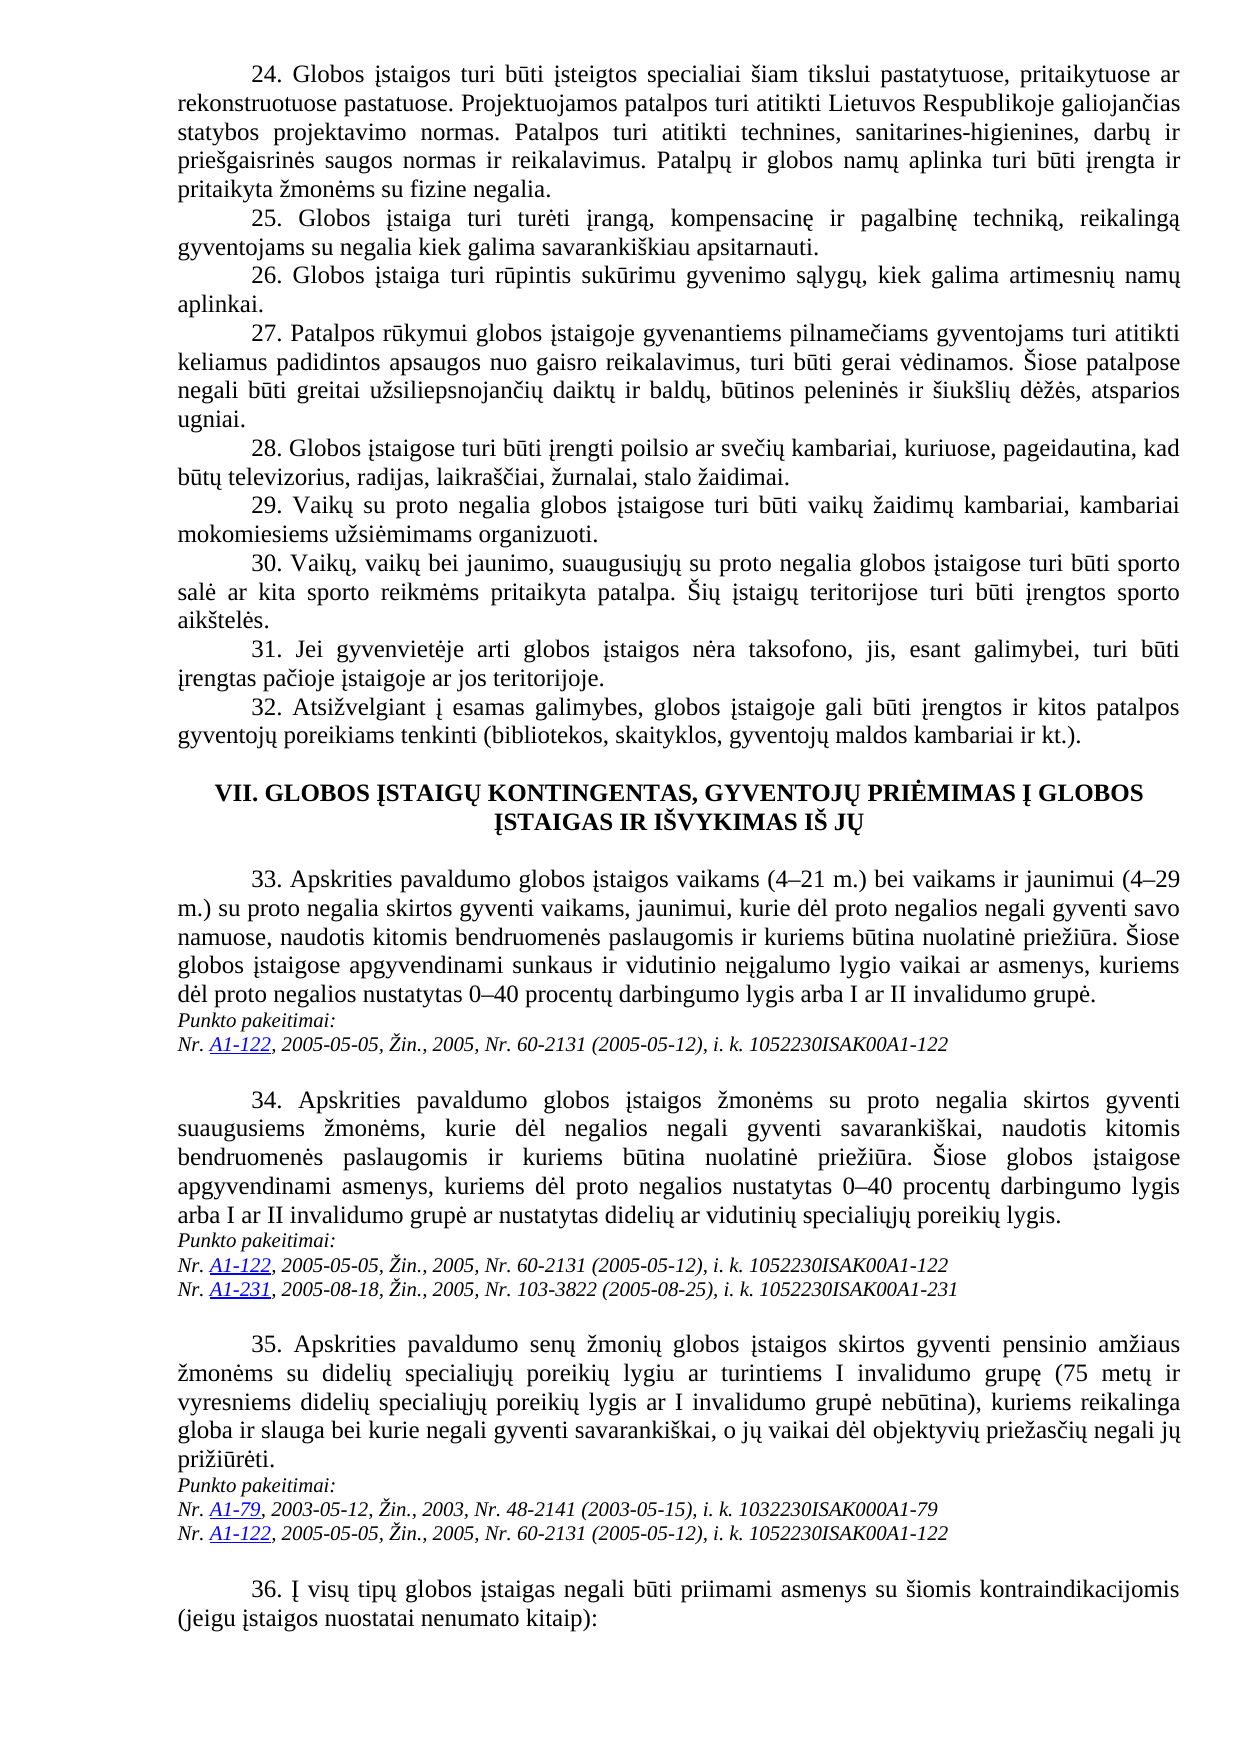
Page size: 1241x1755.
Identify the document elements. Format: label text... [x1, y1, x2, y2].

text Nr. A1-79, 2003-05-12, Žin., 2003, Nr. 48-2141 (2003-05-15), i. k. 1032230ISAK000A1-79 [177, 1497, 1181, 1521]
text Nr. A1-122, 2005-05-05, Žin., 2005, Nr. 60-2131 (2005-05-12), i. k. 1052230ISAK00A1-122 [177, 1252, 1181, 1277]
text 30. Vaikų, vaikų bei jaunimo, suaugusiųjų su proto negalia globos įstaigose turi būti sporto salė ar kita sporto reikmėms pritaikyta patalpa. Šių įstaigų teritorijose turi būti įrengtos sporto aikštelės. [177, 548, 1181, 634]
text Punkto pakeitimai: [177, 1228, 1181, 1252]
text Nr. A1-231, 2005-08-18, Žin., 2005, Nr. 103-3822 (2005-08-25), i. k. 1052230ISAK00A1-231 [177, 1277, 1181, 1301]
text 35. Apskrities pavaldumo senų žmonių globos įstaigos skirtos gyventi pensinio amžiaus žmonėms su didelių specialiųjų poreikių lygiu ar turintiems I invalidumo grupę (75 metų ir vyresniems didelių specialiųjų poreikių lygis ar I invalidumo grupė nebūtina), kuriems reikalinga globa ir slauga bei kurie negali gyventi savarankiškai, o jų vaikai dėl objektyvių priežasčių negali jų prižiūrėti. [177, 1329, 1181, 1473]
text Punkto pakeitimai: [177, 1473, 1181, 1497]
text Punkto pakeitimai: [177, 1008, 1181, 1032]
text Nr. A1-122, 2005-05-05, Žin., 2005, Nr. 60-2131 (2005-05-12), i. k. 1052230ISAK00A1-122 [177, 1032, 1181, 1056]
text Nr. A1-122, 2005-05-05, Žin., 2005, Nr. 60-2131 (2005-05-12), i. k. 1052230ISAK00A1-122 [177, 1521, 1181, 1545]
text 36. Į visų tipų globos įstaigas negali būti priimami asmenys su šiomis kontraindikacijomis (jeigu įstaigos nuostatai nenumato kitaip): [177, 1574, 1181, 1632]
text 29. Vaikų su proto negalia globos įstaigose turi būti vaikų žaidimų kambariai, kambariai mokomiesiems užsiėmimams organizuoti. [177, 490, 1181, 548]
text 28. Globos įstaigose turi būti įrengti poilsio ar svečių kambariai, kuriuose, pageidautina, kad būtų televizorius, radijas, laikraščiai, žurnalai, stalo žaidimai. [177, 433, 1181, 490]
text 25. Globos įstaiga turi turėti įrangą, kompensacinę ir pagalbinę techniką, reikalingą gyventojams su negalia kiek galima savarankiškiau apsitarnauti. [177, 203, 1181, 260]
text 32. Atsižvelgiant į esamas galimybes, globos įstaigoje gali būti įrengtos ir kitos patalpos gyventojų poreikiams tenkinti (bibliotekos, skaityklos, gyventojų maldos kambariai ir kt.). [177, 692, 1181, 749]
text 27. Patalpos rūkymui globos įstaigoje gyvenantiems pilnamečiams gyventojams turi atitikti keliamus padidintos apsaugos nuo gaisro reikalavimus, turi būti gerai vėdinamos. Šiose patalpose negali būti greitai užsiliepsnojančių daiktų ir baldų, būtinos peleninės ir šiukšlių dėžės, atsparios ugniai. [177, 318, 1181, 433]
text 24. Globos įstaigos turi būti įsteigtos specialiai šiam tikslui pastatytuose, pritaikytuose ar rekonstruotuose pastatuose. Projektuojamos patalpos turi atitikti Lietuvos Respublikoje galiojančias statybos projektavimo normas. Patalpos turi atitikti technines, sanitarines-higienines, darbų ir priešgaisrinės saugos normas ir reikalavimus. Patalpų ir globos namų aplinka turi būti įrengta ir pritaikyta žmonėms su fizine negalia. [177, 59, 1181, 203]
text 26. Globos įstaiga turi rūpintis sukūrimu gyvenimo sąlygų, kiek galima artimesnių namų aplinkai. [177, 260, 1181, 318]
text 33. Apskrities pavaldumo globos įstaigos vaikams (4–21 m.) bei vaikams ir jaunimui (4–29 m.) su proto negalia skirtos gyventi vaikams, jaunimui, kurie dėl proto negalios negali gyventi savo namuose, naudotis kitomis bendruomenės paslaugomis ir kuriems būtina nuolatinė priežiūra. Šiose globos įstaigose apgyvendinami sunkaus ir vidutinio neįgalumo lygio vaikai ar asmenys, kuriems dėl proto negalios nustatytas 0–40 procentų darbingumo lygis arba I ar II invalidumo grupė. [177, 864, 1181, 1008]
text VII. Globos įstaigų kontingentas, gyventojų priėmimas į globos įstaigas ir išvykimas iš jų [177, 778, 1181, 835]
text 34. Apskrities pavaldumo globos įstaigos žmonėms su proto negalia skirtos gyventi suaugusiems žmonėms, kurie dėl negalios negali gyventi savarankiškai, naudotis kitomis bendruomenės paslaugomis ir kuriems būtina nuolatinė priežiūra. Šiose globos įstaigose apgyvendinami asmenys, kuriems dėl proto negalios nustatytas 0–40 procentų darbingumo lygis arba I ar II invalidumo grupė ar nustatytas didelių ar vidutinių specialiųjų poreikių lygis. [177, 1085, 1181, 1228]
text 31. Jei gyvenvietėje arti globos įstaigos nėra taksofono, jis, esant galimybei, turi būti įrengtas pačioje įstaigoje ar jos teritorijoje. [177, 634, 1181, 692]
